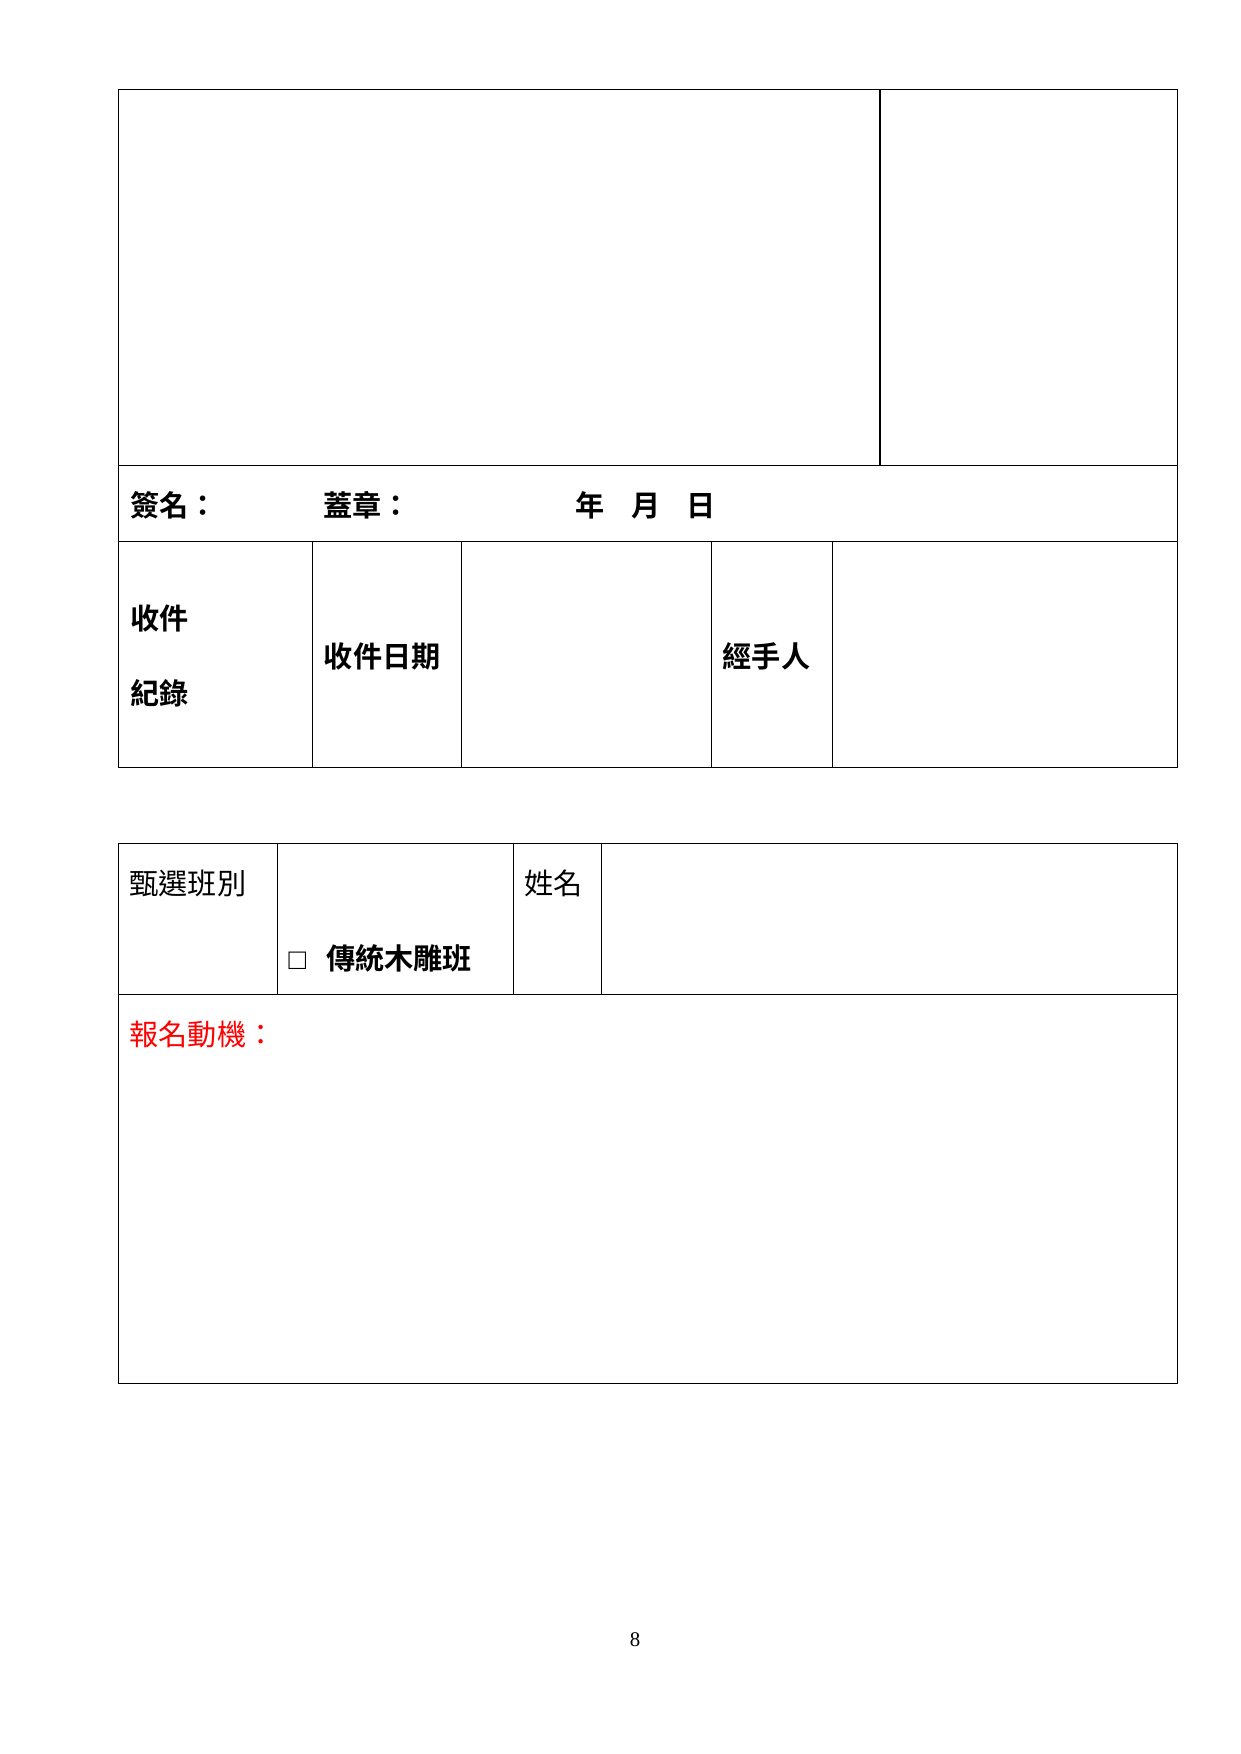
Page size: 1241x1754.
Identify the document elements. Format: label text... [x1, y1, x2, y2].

table_cell 報名動機： [119, 995, 1177, 1383]
table_header 傳統木雕班 [278, 844, 513, 994]
table_cell 經手人 [712, 542, 832, 767]
table_cell [833, 542, 1177, 767]
table_header [602, 844, 1177, 994]
table_cell 收件日期 [313, 542, 461, 767]
table_header 姓名 [514, 844, 601, 994]
table_cell [119, 90, 879, 465]
table_cell 簽名： 蓋章： 年 月 日 [119, 466, 1177, 541]
table_cell [462, 542, 711, 767]
table_cell 收件 紀錄 [119, 542, 312, 767]
table_cell [881, 90, 1177, 465]
table_header 甄選班別 [119, 844, 277, 994]
